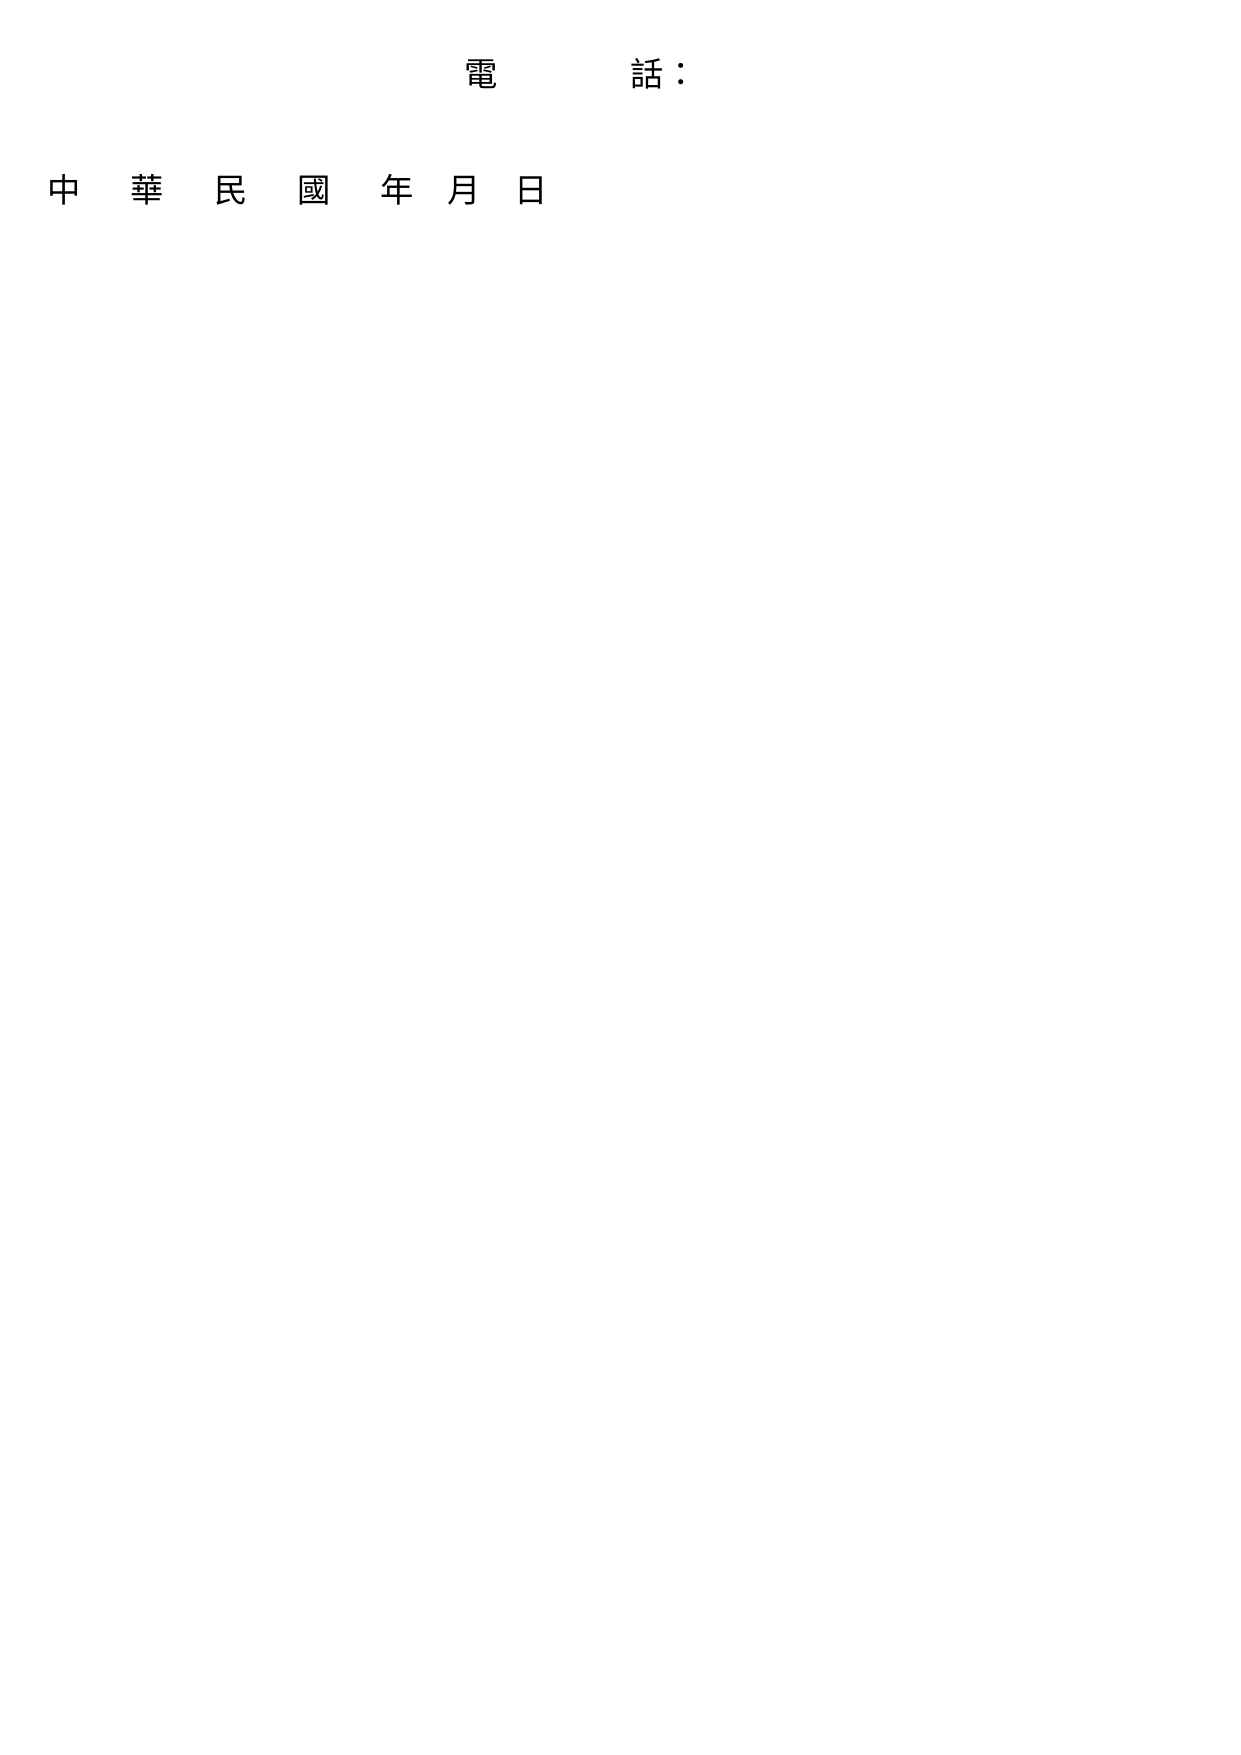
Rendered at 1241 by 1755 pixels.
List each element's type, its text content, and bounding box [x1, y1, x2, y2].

text 電 話： [47, 47, 1193, 96]
text 中 華 民 國 年 月 日 [47, 164, 1193, 212]
